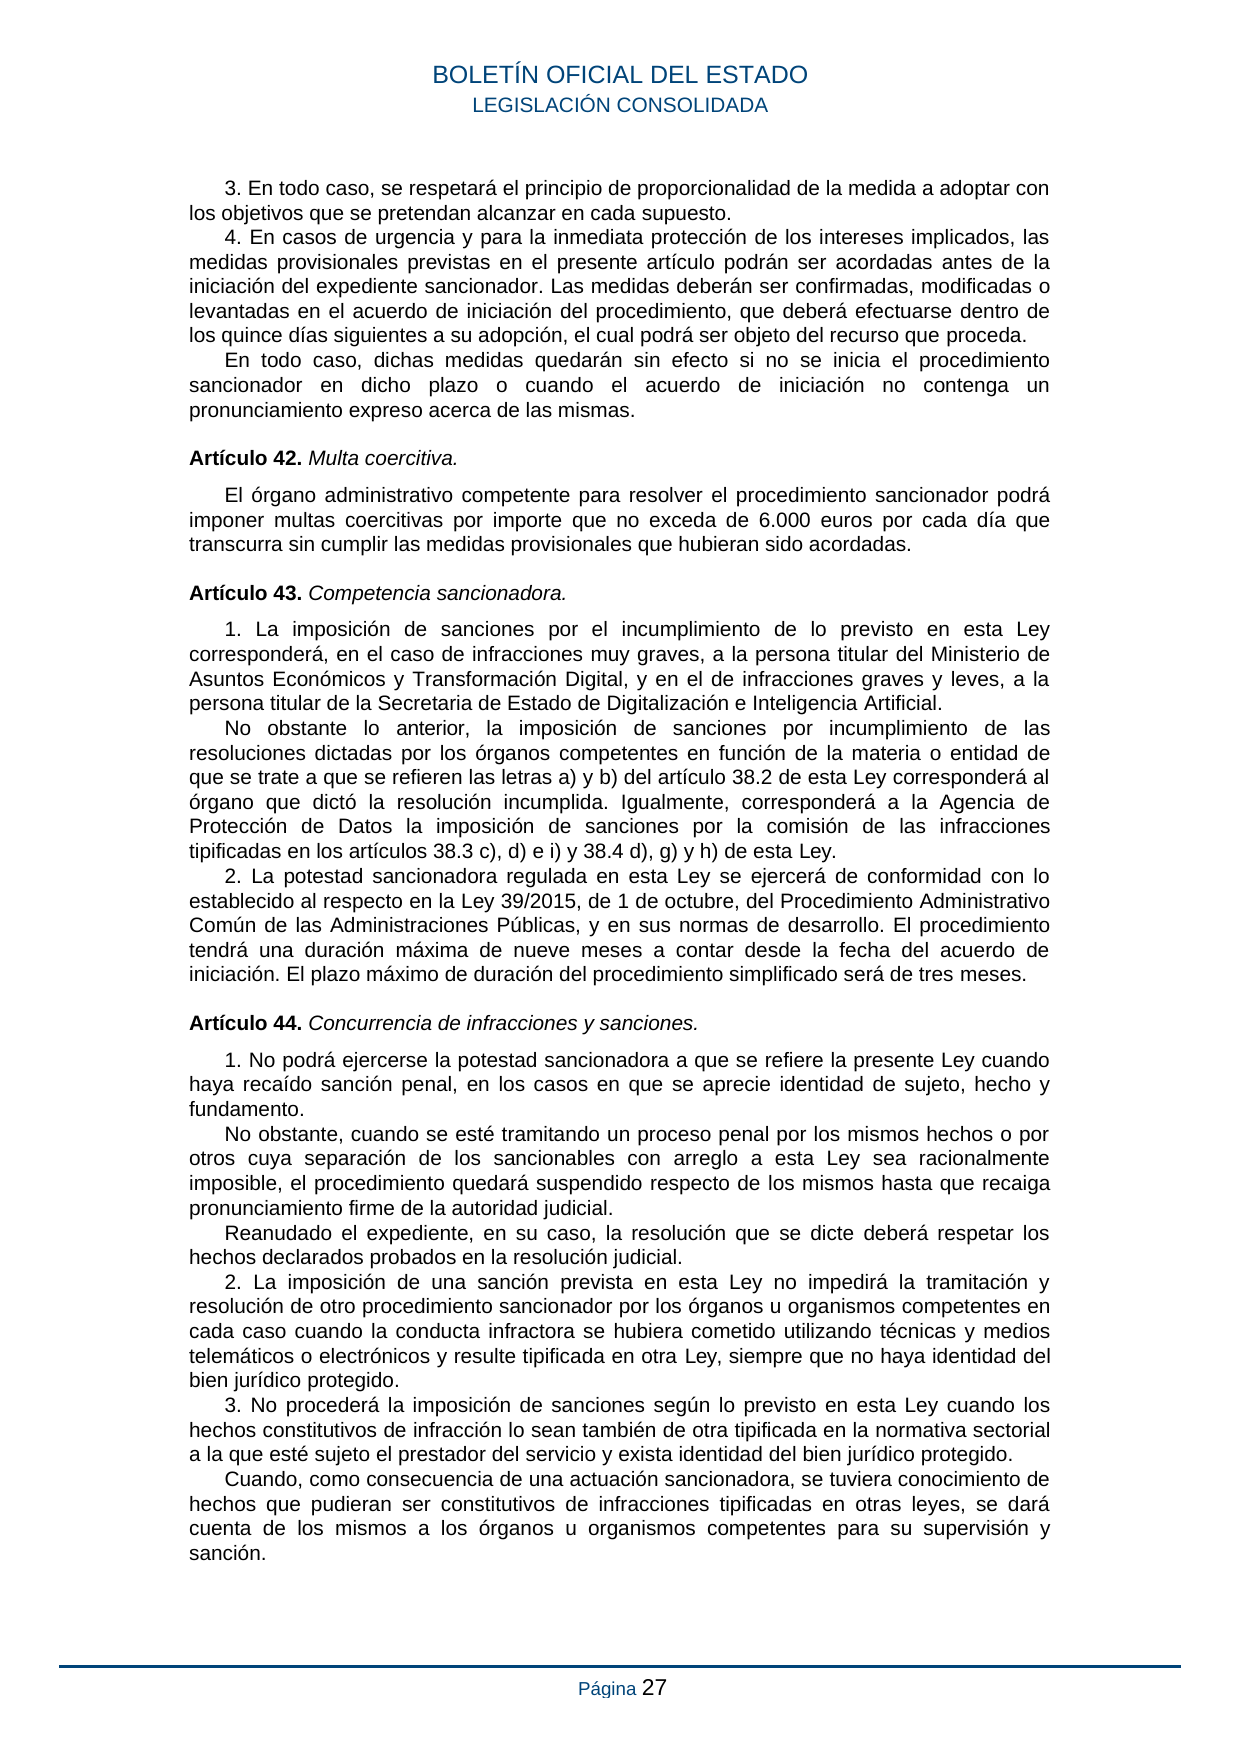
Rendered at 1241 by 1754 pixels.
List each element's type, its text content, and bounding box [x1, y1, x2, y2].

list En todo caso, se respetará el principio de proporcionalidad de la medida a adoptar con los objetivos que se pretendan alcanzar en cada supuesto. [189, 176, 1051, 224]
list La potestad sancionadora regulada en esta Ley se ejercerá de conformidad con lo establecido al respecto en la Ley 39/2015, de 1 de octubre, del Procedimiento Administrativo Común de las Administraciones Públicas, y en sus normas de desarrollo. El procedimiento tendrá una duración máxima de nueve meses a contar desde la fecha del acuerdo de iniciación. El plazo máximo de duración del procedimiento simplificado será de tres meses. [189, 864, 1051, 986]
text No obstante lo anterior, la imposición de sanciones por incumplimiento de las resoluciones dictadas por los órganos competentes en función de la materia o entidad de que se trate a que se refieren las letras a) y b) del artículo 38.2 de esta Ley corresponderá al órgano que dictó la resolución incumplida. Igualmente, corresponderá a la Agencia de Protección de Datos la imposición de sanciones por la comisión de las infracciones tipificadas en los artículos 38.3 c), d) e i) y 38.4 d), g) y h) de esta Ley. [189, 716, 1051, 863]
list No procederá la imposición de sanciones según lo previsto en esta Ley cuando los hechos constitutivos de infracción lo sean también de otra tipificada en la normativa sectorial a la que esté sujeto el prestador del servicio y exista identidad del bien jurídico protegido. [189, 1393, 1051, 1466]
list La imposición de sanciones por el incumplimiento de lo previsto en esta Ley corresponderá, en el caso de infracciones muy graves, a la persona titular del Ministerio de Asuntos Económicos y Transformación Digital, y en el de infracciones graves y leves, a la persona titular de la Secretaria de Estado de Digitalización e Inteligencia Artificial. [189, 617, 1051, 715]
text Artículo 43. Competencia sancionadora. [189, 580, 1163, 604]
text En todo caso, dichas medidas quedarán sin efecto si no se inicia el procedimiento sancionador en dicho plazo o cuando el acuerdo de iniciación no contenga un pronunciamiento expreso acerca de las mismas. [189, 348, 1051, 421]
text Reanudado el expediente, en su caso, la resolución que se dicte deberá respetar los hechos declarados probados en la resolución judicial. [189, 1220, 1051, 1269]
text Artículo 44. Concurrencia de infracciones y sanciones. [189, 1011, 1163, 1035]
list La imposición de una sanción prevista en esta Ley no impedirá la tramitación y resolución de otro procedimiento sancionador por los órganos u organismos competentes en cada caso cuando la conducta infractora se hubiera cometido utilizando técnicas y medios telemáticos o electrónicos y resulte tipificada en otra Ley, siempre que no haya identidad del bien jurídico protegido. [189, 1270, 1051, 1392]
text Cuando, como consecuencia de una actuación sancionadora, se tuviera conocimiento de hechos que pudieran ser constitutivos de infracciones tipificadas en otras leyes, se dará cuenta de los mismos a los órganos u organismos competentes para su supervisión y sanción. [189, 1467, 1051, 1565]
text El órgano administrativo competente para resolver el procedimiento sancionador podrá imponer multas coercitivas por importe que no exceda de 6.000 euros por cada día que transcurra sin cumplir las medidas provisionales que hubieran sido acordadas. [189, 483, 1051, 556]
list No podrá ejercerse la potestad sancionadora a que se refiere la presente Ley cuando haya recaído sanción penal, en los casos en que se aprecie identidad de sujeto, hecho y fundamento. [189, 1048, 1051, 1121]
text Artículo 42. Multa coercitiva. [189, 446, 1163, 470]
text No obstante, cuando se esté tramitando un proceso penal por los mismos hechos o por otros cuya separación de los sancionables con arreglo a esta Ley sea racionalmente imposible, el procedimiento quedará suspendido respecto de los mismos hasta que recaiga pronunciamiento firme de la autoridad judicial. [189, 1122, 1051, 1219]
list En casos de urgencia y para la inmediata protección de los intereses implicados, las medidas provisionales previstas en el presente artículo podrán ser acordadas antes de la iniciación del expediente sancionador. Las medidas deberán ser confirmadas, modificadas o levantadas en el acuerdo de iniciación del procedimiento, que deberá efectuarse dentro de los quince días siguientes a su adopción, el cual podrá ser objeto del recurso que proceda. [189, 225, 1051, 347]
